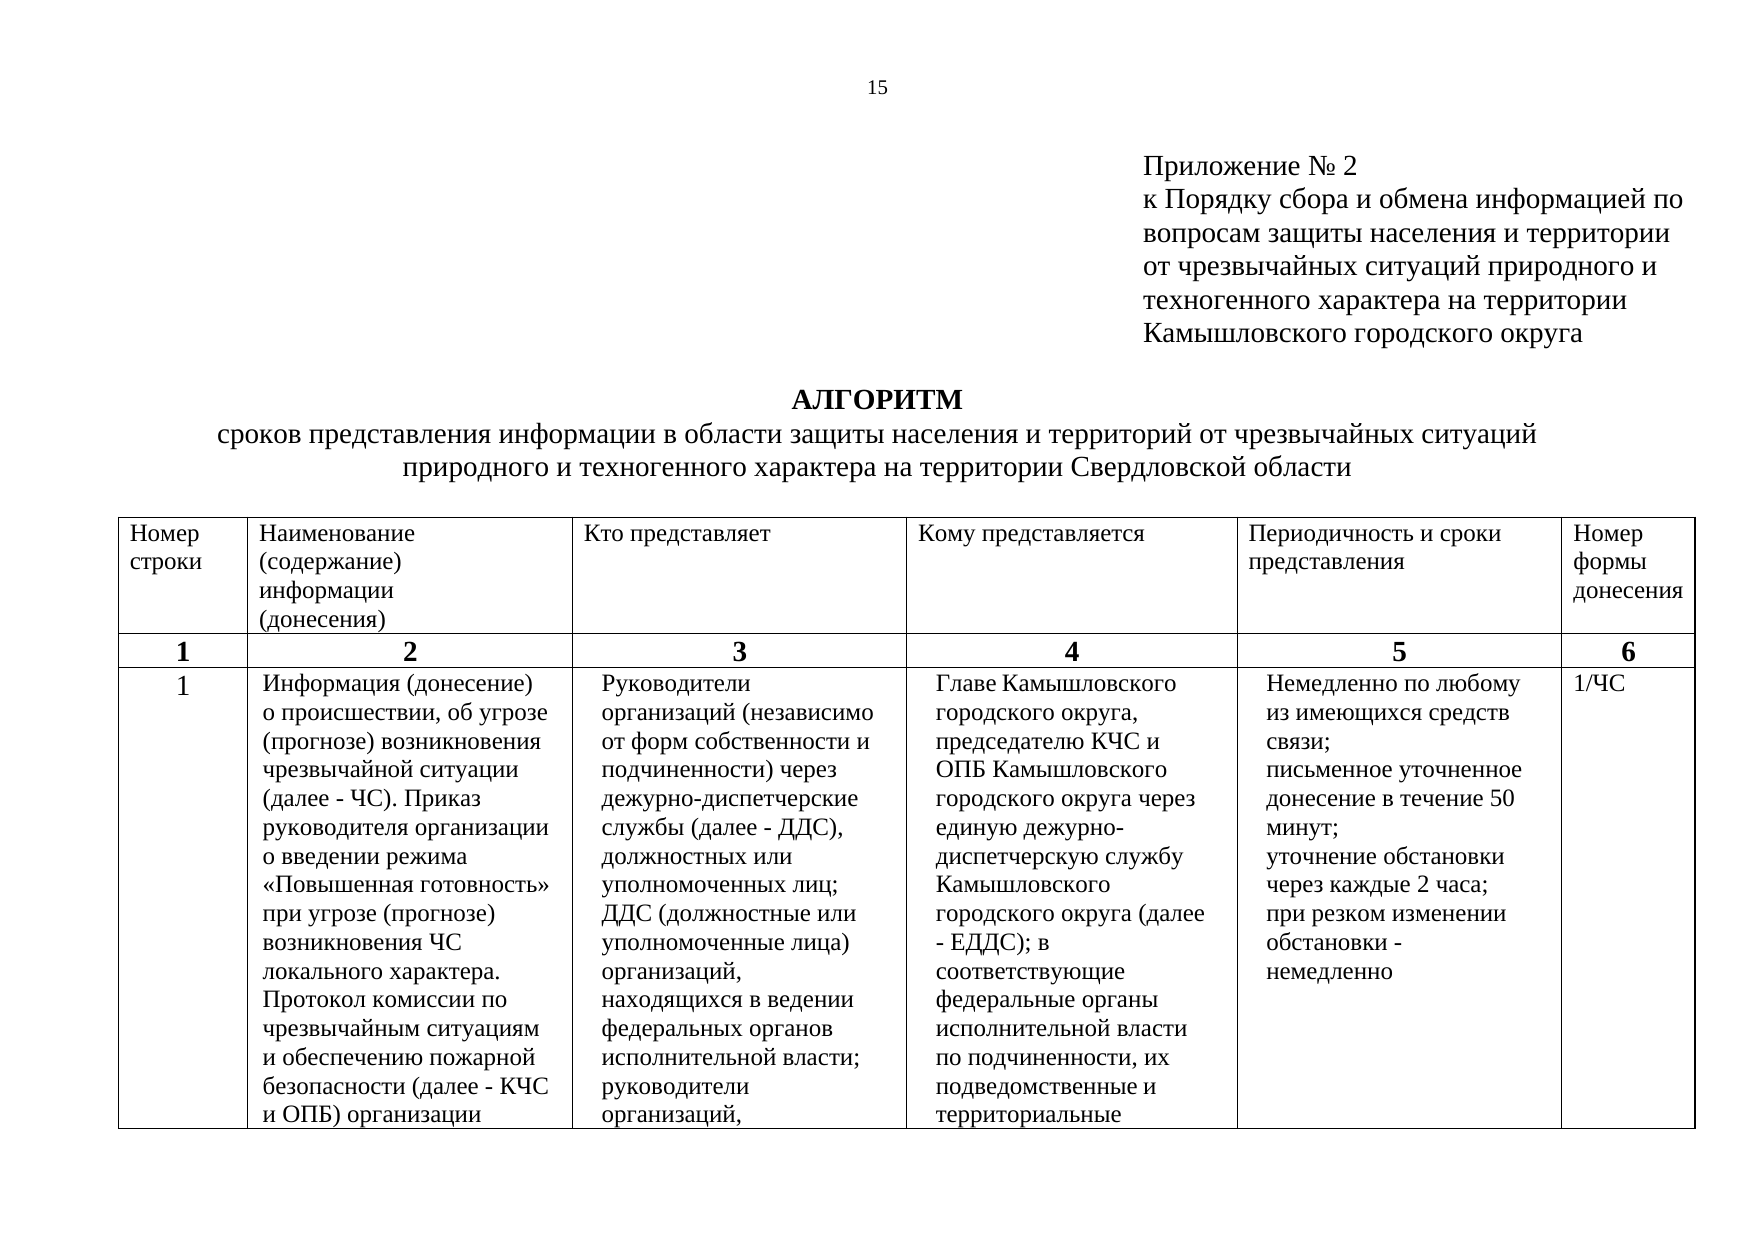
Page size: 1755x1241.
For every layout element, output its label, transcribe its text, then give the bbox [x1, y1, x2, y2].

table_cell Немедленно по любому из имеющихся средств связи; письменное уточненное донесение в течение 50 минут; уточнение обстановки через каждые 2 часа; при резком изменении обстановки - немедленно [1238, 668, 1561, 1128]
table_cell 1 [119, 668, 247, 1128]
text АЛГОРИТМ [118, 382, 1636, 416]
table_cell 1/ЧС [1562, 668, 1694, 1128]
table_header Кто представляет [573, 518, 906, 633]
table_cell 2 [248, 634, 572, 667]
text сроков представления информации в области защиты населения и территорий от чрезвычайных ситуаций природного и техногенного характера на территории Свердловской области [118, 416, 1636, 483]
table_header Периодичность и сроки представления [1238, 518, 1561, 633]
table_cell 3 [573, 634, 906, 667]
table_cell 4 [907, 634, 1237, 667]
table_header Наименование (содержание) информации (донесения) [248, 518, 572, 633]
table_cell Информация (донесение) о происшествии, об угрозе (прогнозе) возникновения чрезвычайной ситуации (далее - ЧС). Приказ руководителя организации о введении режима «Повышенная готовность» при угрозе (прогнозе) возникновения ЧС локального характера. Протокол комиссии по чрезвычайным ситуациям и обеспечению пожарной безопасности (далее - КЧС и ОПБ) организации [248, 668, 572, 1128]
table_cell Главе Камышловского городского округа, председателю КЧС и ОПБ Камышловского городского округа через единую дежурно-диспетчерскую службу Камышловского городского округа (далее - ЕДДС); в соответствующие федеральные органы исполнительной власти по подчиненности, их подведомственные и территориальные [907, 668, 1237, 1128]
table_header Номер формы донесения [1562, 518, 1694, 633]
table_cell 5 [1238, 634, 1561, 667]
table_cell 1 [119, 634, 247, 667]
table_header [118, 148, 1132, 349]
table_header Приложение № 2 к Порядку сбора и обмена информацией по вопросам защиты населения и территории от чрезвычайных ситуаций природного и техногенного характера на территории Камышловского городского округа [1132, 148, 1699, 349]
table_cell 6 [1562, 634, 1694, 667]
table_cell Руководители организаций (независимо от форм собственности и подчиненности) через дежурно-­диспетчерские службы (далее - ДДС), должностных или уполномоченных лиц; ДДС (должностные или уполномоченные лица) организаций, находящихся в ведении федеральных органов исполнительной власти; руководители организаций, [573, 668, 906, 1128]
table_header Номер строки [119, 518, 247, 633]
table_header Кому представляется [907, 518, 1237, 633]
